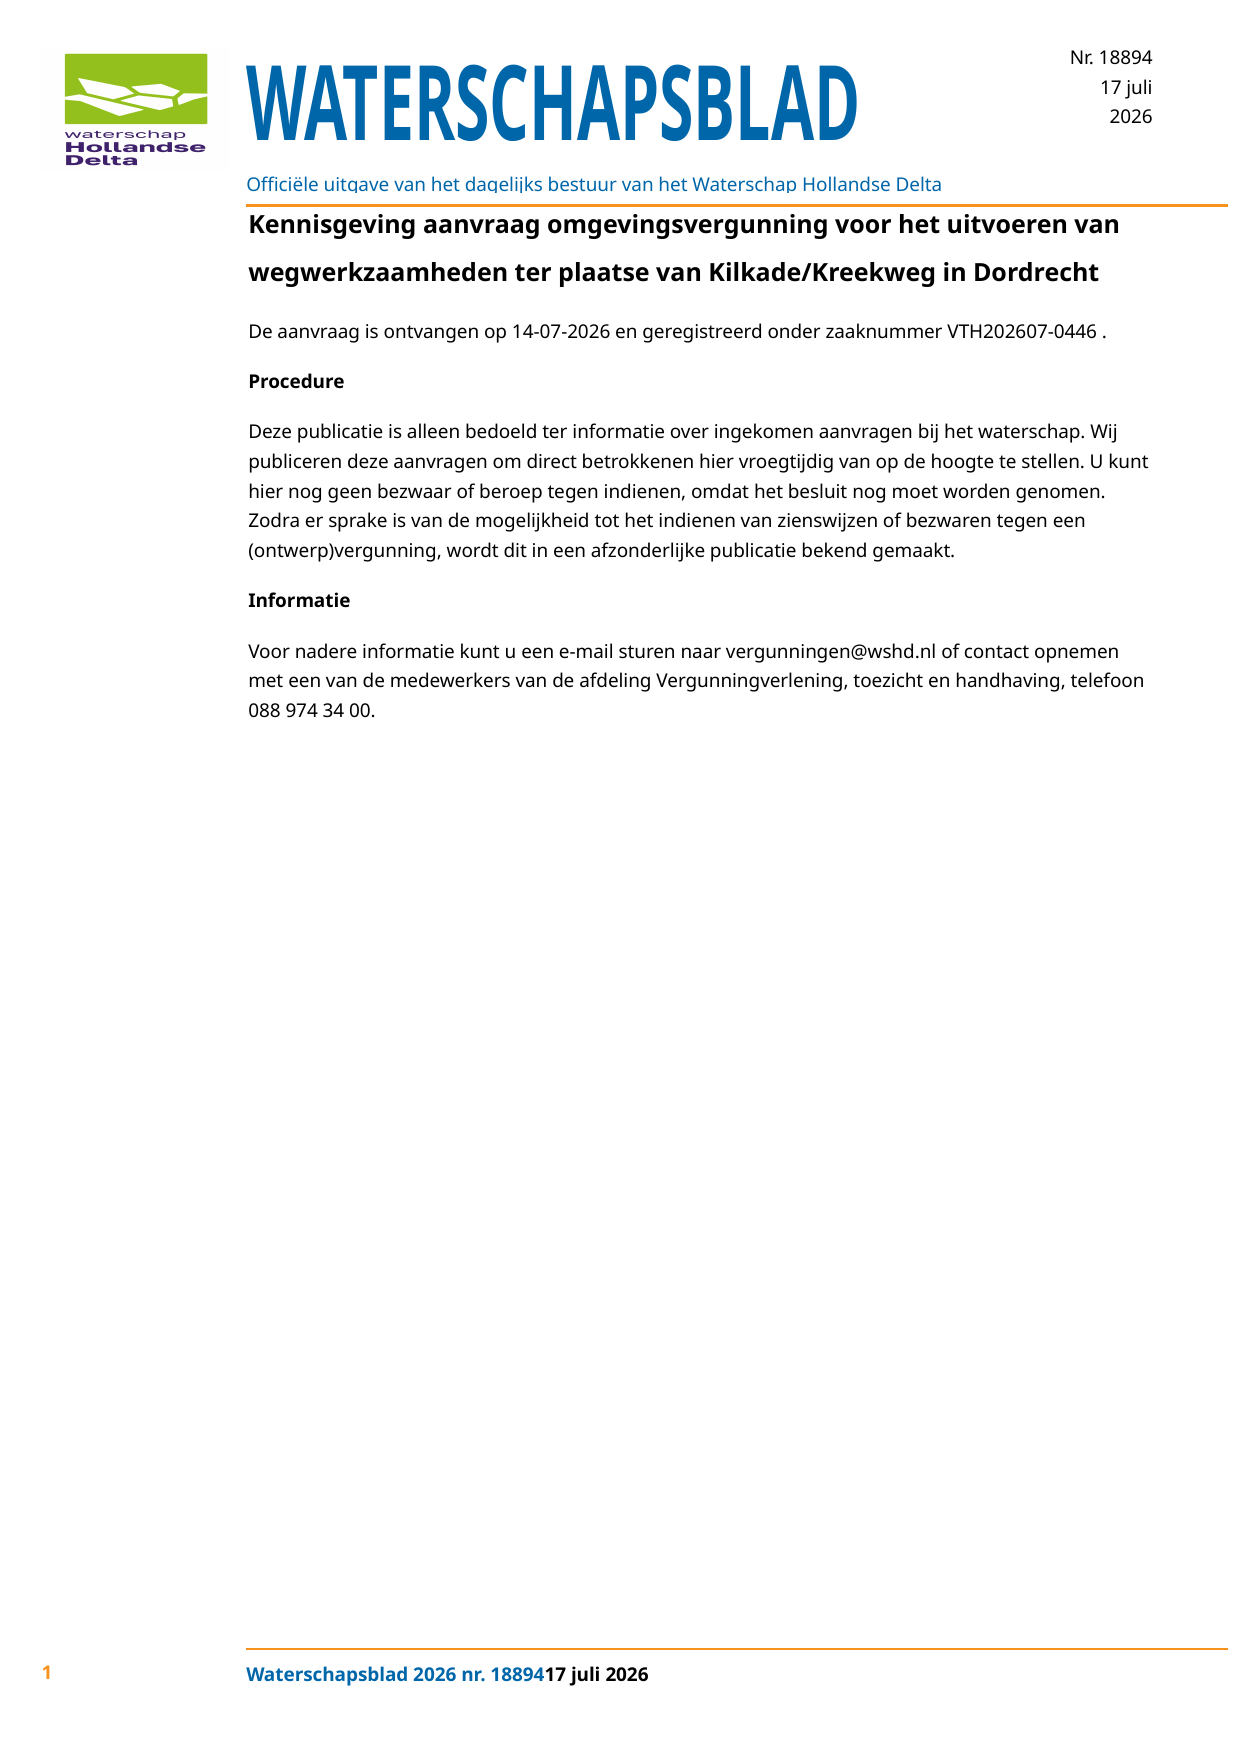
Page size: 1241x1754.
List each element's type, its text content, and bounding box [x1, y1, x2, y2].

text De aanvraag is ontvangen op 14-07-2026 en geregistreerd onder zaaknummer VTH202607-0446 . [248, 318, 1152, 344]
text Voor nadere informatie kunt u een e-mail sturen naar vergunningen@wshd.nl of contact opnemen met een van de medewerkers van de afdeling Vergunningverlening, toezicht en handhaving, telefoon 088 974 34 00. [248, 638, 1152, 723]
text Kennisgeving aanvraag omgevingsvergunning voor het uitvoeren van wegwerkzaamheden ter plaatse van Kilkade/Kreekweg in Dordrecht [248, 207, 1152, 288]
picture [41, 47, 231, 172]
text Informatie [248, 587, 1152, 613]
text Deze publicatie is alleen bedoeld ter informatie over ingekomen aanvragen bij het waterschap. Wij publiceren deze aanvragen om direct betrokkenen hier vroegtijdig van op de hoogte te stellen. U kunt hier nog geen bezwaar of beroep tegen indienen, omdat het besluit nog moet worden genomen. Zodra er sprake is van de mogelijkheid tot het indienen van zienswijzen of bezwaren tegen een (ontwerp)vergunning, wordt dit in een afzonderlijke publicatie bekend gemaakt. [248, 419, 1152, 563]
text Procedure [248, 368, 1152, 394]
